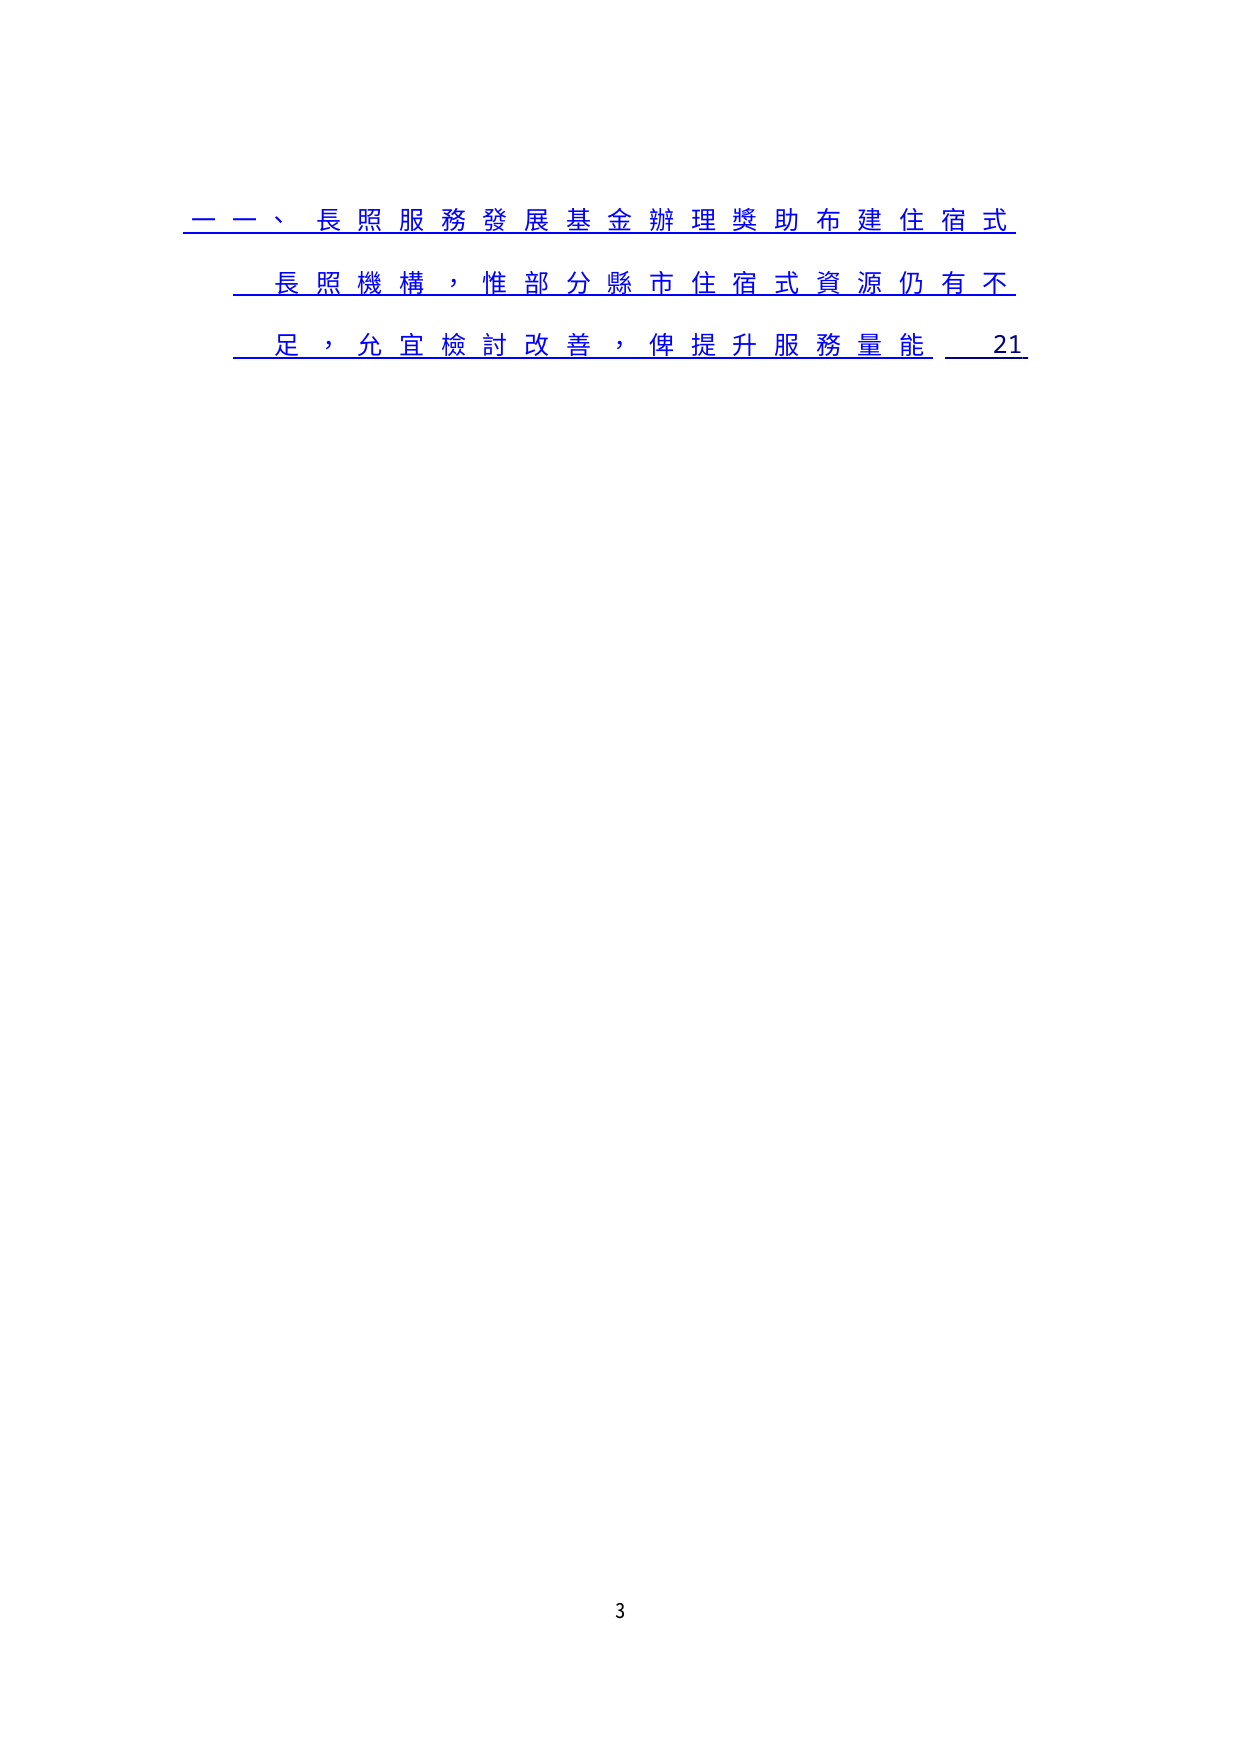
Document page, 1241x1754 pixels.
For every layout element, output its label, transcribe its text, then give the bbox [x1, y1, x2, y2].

text 一一、長照服務發展基金辦理獎助布建住宿式長照機構，惟部分縣市住宿式資源仍有不足，允宜檢討改善，俾提升服務量能 21 [183, 177, 1028, 365]
